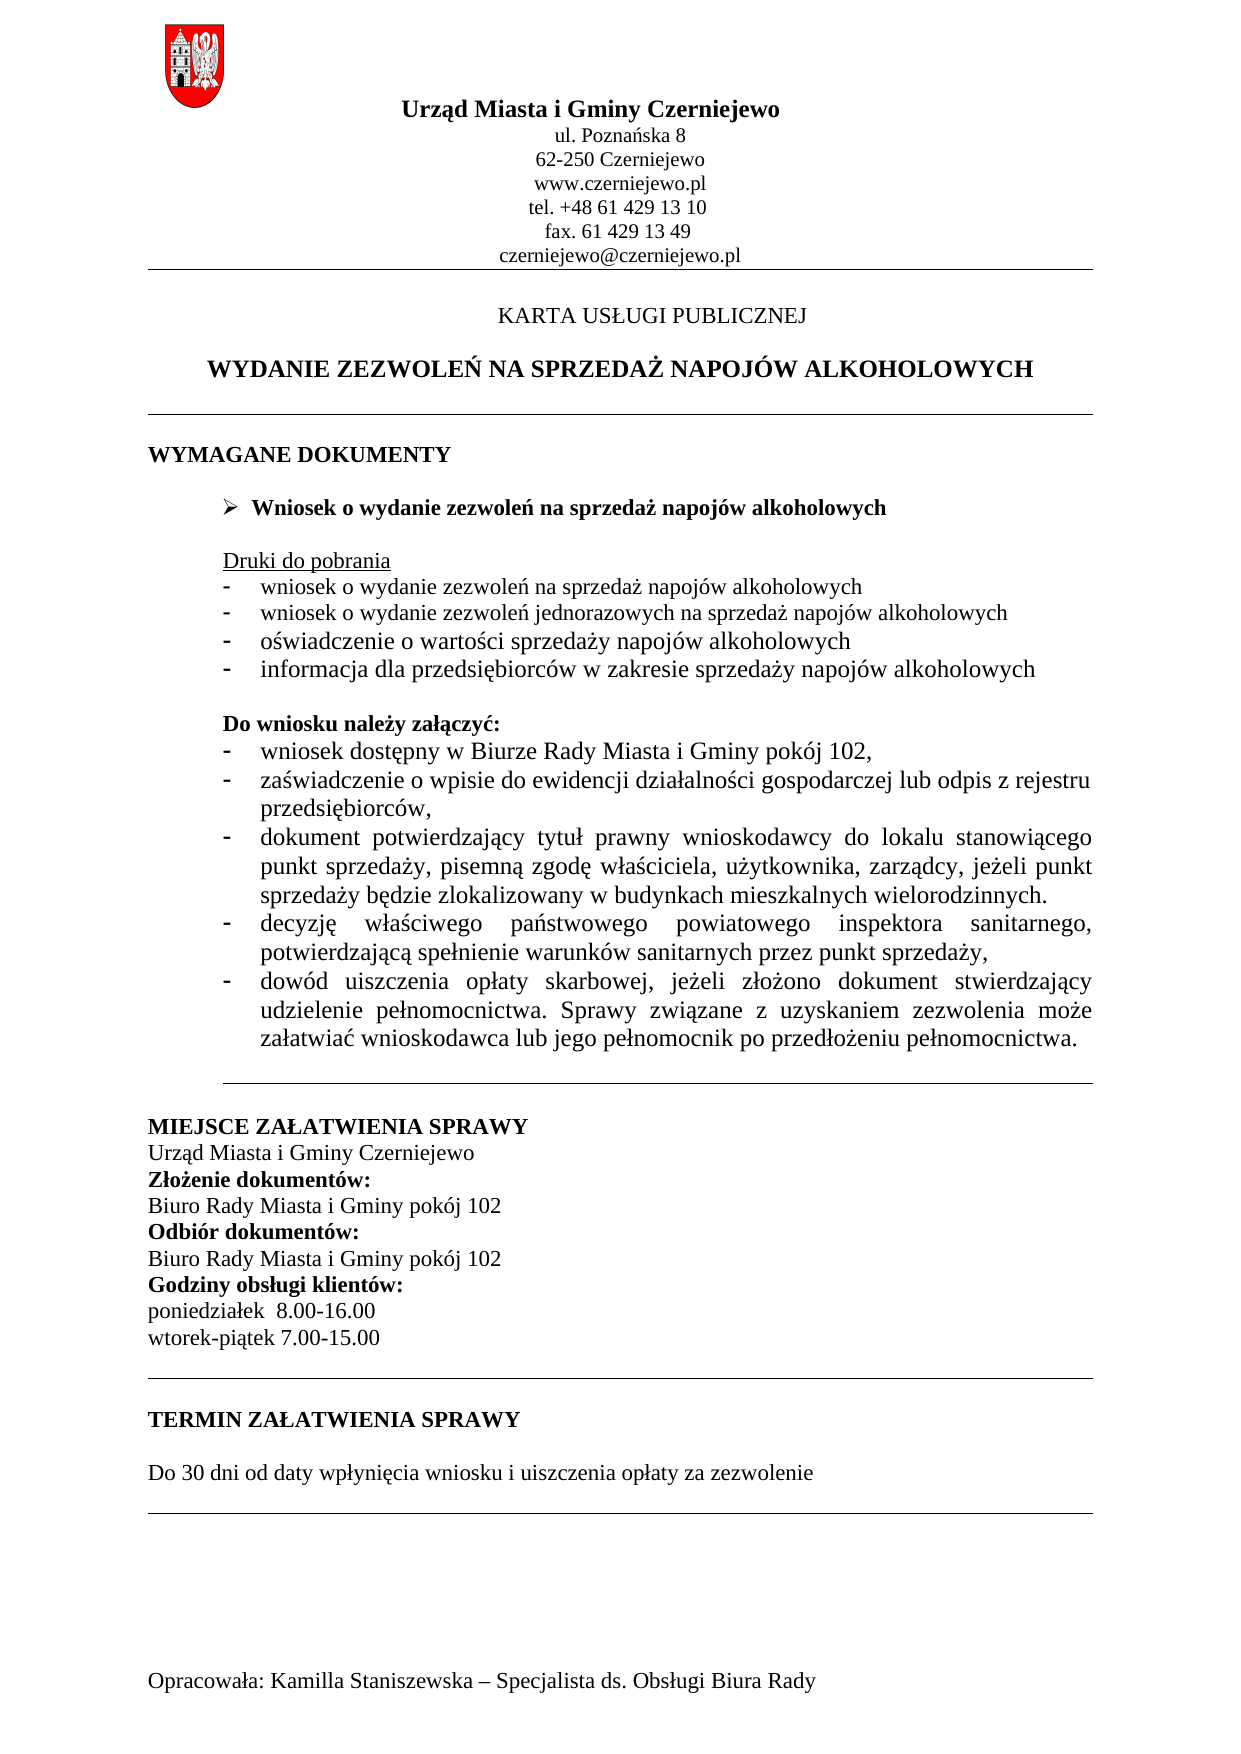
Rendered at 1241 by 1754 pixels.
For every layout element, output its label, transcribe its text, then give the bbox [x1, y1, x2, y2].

list wniosek dostępny w Biurze Rady Miasta i Gminy pokój 102, [223, 736, 1093, 765]
text Złożenie dokumentów: [148, 1166, 1093, 1192]
list decyzję właściwego państwowego powiatowego inspektora sanitarnego, potwierdzającą spełnienie warunków sanitarnych przez punkt sprzedaży, [223, 908, 1093, 966]
picture [164, 23, 225, 109]
list wniosek o wydanie zezwoleń na sprzedaż napojów alkoholowych [223, 573, 1093, 599]
text Do 30 dni od daty wpłynięcia wniosku i uiszczenia opłaty za zezwolenie [148, 1459, 1093, 1485]
text Druki do pobrania [223, 547, 1093, 573]
list zaświadczenie o wpisie do ewidencji działalności gospodarczej lub odpis z rejestru przedsiębiorców, [223, 765, 1093, 822]
text poniedziałek 8.00-16.00 [148, 1297, 1093, 1324]
list wniosek o wydanie zezwoleń jednorazowych na sprzedaż napojów alkoholowych [223, 599, 1093, 626]
text Urząd Miasta i Gminy Czerniejewo [148, 1139, 1093, 1166]
text Godziny obsługi klientów: [148, 1271, 1093, 1297]
list Wniosek o wydanie zezwoleń na sprzedaż napojów alkoholowych [221, 494, 1093, 520]
text Odbiór dokumentów: [148, 1218, 1093, 1245]
list informacja dla przedsiębiorców w zakresie sprzedaży napojów alkoholowych [223, 654, 1093, 683]
text MIEJSCE ZAŁATWIENIA SPRAWY [148, 1113, 1093, 1139]
text TERMIN ZAŁATWIENIA SPRAWY [148, 1406, 1093, 1432]
list dowód uiszczenia opłaty skarbowej, jeżeli złożono dokument stwierdzający udzielenie pełnomocnictwa. Sprawy związane z uzyskaniem zezwolenia może załatwiać wnioskodawca lub jego pełnomocnik po przedłożeniu pełnomocnictwa. [223, 966, 1093, 1052]
text wtorek-piątek 7.00-15.00 [148, 1324, 1093, 1350]
text Biuro Rady Miasta i Gminy pokój 102 [148, 1245, 1093, 1271]
text Do wniosku należy załączyć: [223, 710, 1093, 736]
text Biuro Rady Miasta i Gminy pokój 102 [148, 1192, 1093, 1218]
list oświadczenie o wartości sprzedaży napojów alkoholowych [223, 626, 1093, 654]
list dokument potwierdzający tytuł prawny wnioskodawcy do lokalu stanowiącego punkt sprzedaży, pisemną zgodę właściciela, użytkownika, zarządcy, jeżeli punkt sprzedaży będzie zlokalizowany w budynkach mieszkalnych wielorodzinnych. [223, 822, 1093, 908]
